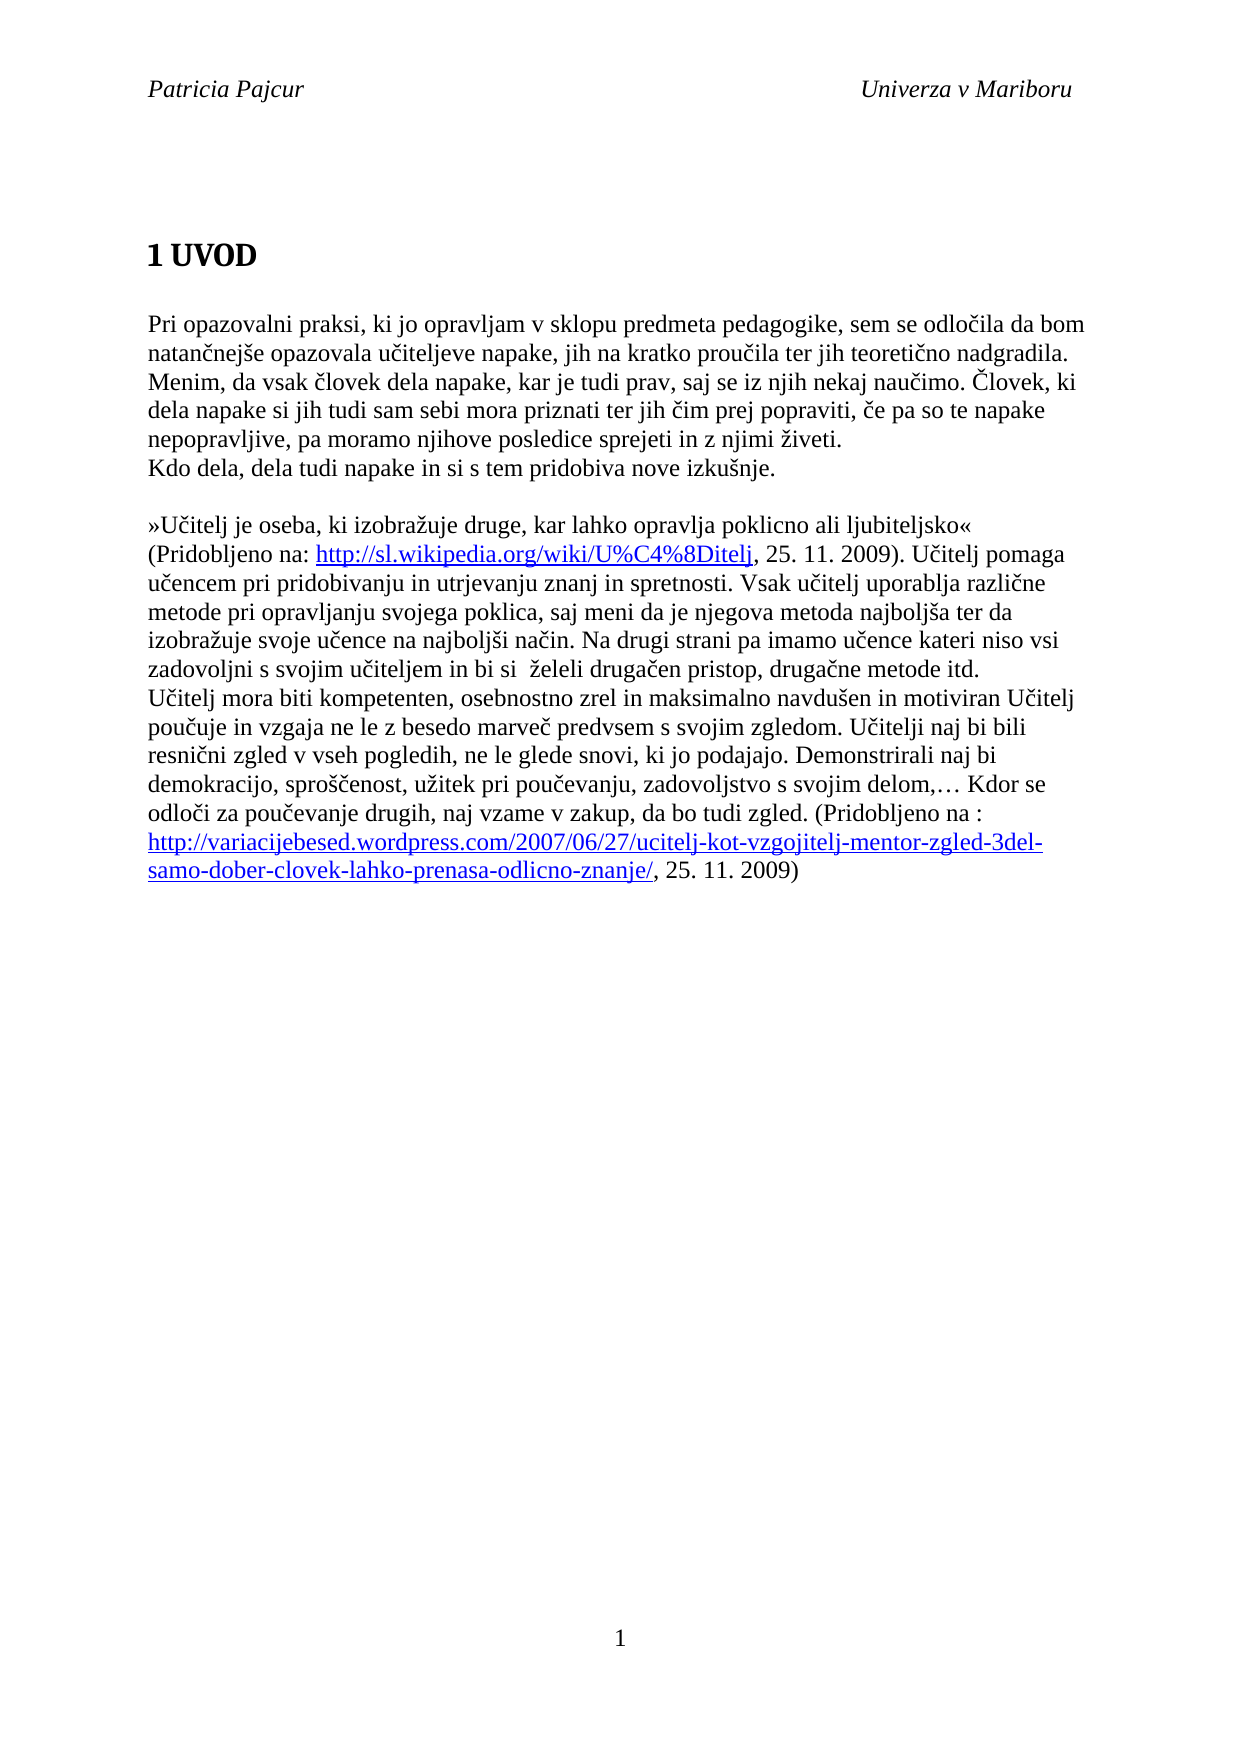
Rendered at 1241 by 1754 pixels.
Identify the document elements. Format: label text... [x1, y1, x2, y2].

subtitle 1 UVOD [148, 236, 1093, 274]
text Kdo dela, dela tudi napake in si s tem pridobiva nove izkušnje. [148, 453, 1093, 482]
text »Učitelj je oseba, ki izobražuje druge, kar lahko opravlja poklicno ali ljubiteljsko« (Pridobljeno na: http://sl.wikipedia.org/wiki/U%C4%8Ditelj, 25. 11. 2009). Učitelj pomaga učencem pri pridobivanju in utrjevanju znanj in spretnosti. Vsak učitelj uporablja različne metode pri opravljanju svojega poklica, saj meni da je njegova metoda najboljša ter da izobražuje svoje učence na najboljši način. Na drugi strani pa imamo učence kateri niso vsi zadovoljni s svojim učiteljem in bi si želeli drugačen pristop, drugačne metode itd. [148, 511, 1093, 683]
text Pri opazovalni praksi, ki jo opravljam v sklopu predmeta pedagogike, sem se odločila da bom natančnejše opazovala učiteljeve napake, jih na kratko proučila ter jih teoretično nadgradila. [148, 309, 1093, 367]
text Učitelj mora biti kompetenten, osebnostno zrel in maksimalno navdušen in motiviran Učitelj poučuje in vzgaja ne le z besedo marveč predvsem s svojim zgledom. Učitelji naj bi bili resnični zgled v vseh pogledih, ne le glede snovi, ki jo podajajo. Demonstrirali naj bi demokracijo, sproščenost, užitek pri poučevanju, zadovoljstvo s svojim delom,… Kdor se odloči za poučevanje drugih, naj vzame v zakup, da bo tudi zgled. (Pridobljeno na : http://variacijebesed.wordpress.com/2007/06/27/ucitelj-kot-vzgojitelj-mentor-zgled-3del-samo-dober-clovek-lahko-prenasa-odlicno-znanje/, 25. 11. 2009) [148, 683, 1093, 884]
text Menim, da vsak človek dela napake, kar je tudi prav, saj se iz njih nekaj naučimo. Človek, ki dela napake si jih tudi sam sebi mora priznati ter jih čim prej popraviti, če pa so te napake nepopravljive, pa moramo njihove posledice sprejeti in z njimi živeti. [148, 367, 1093, 453]
